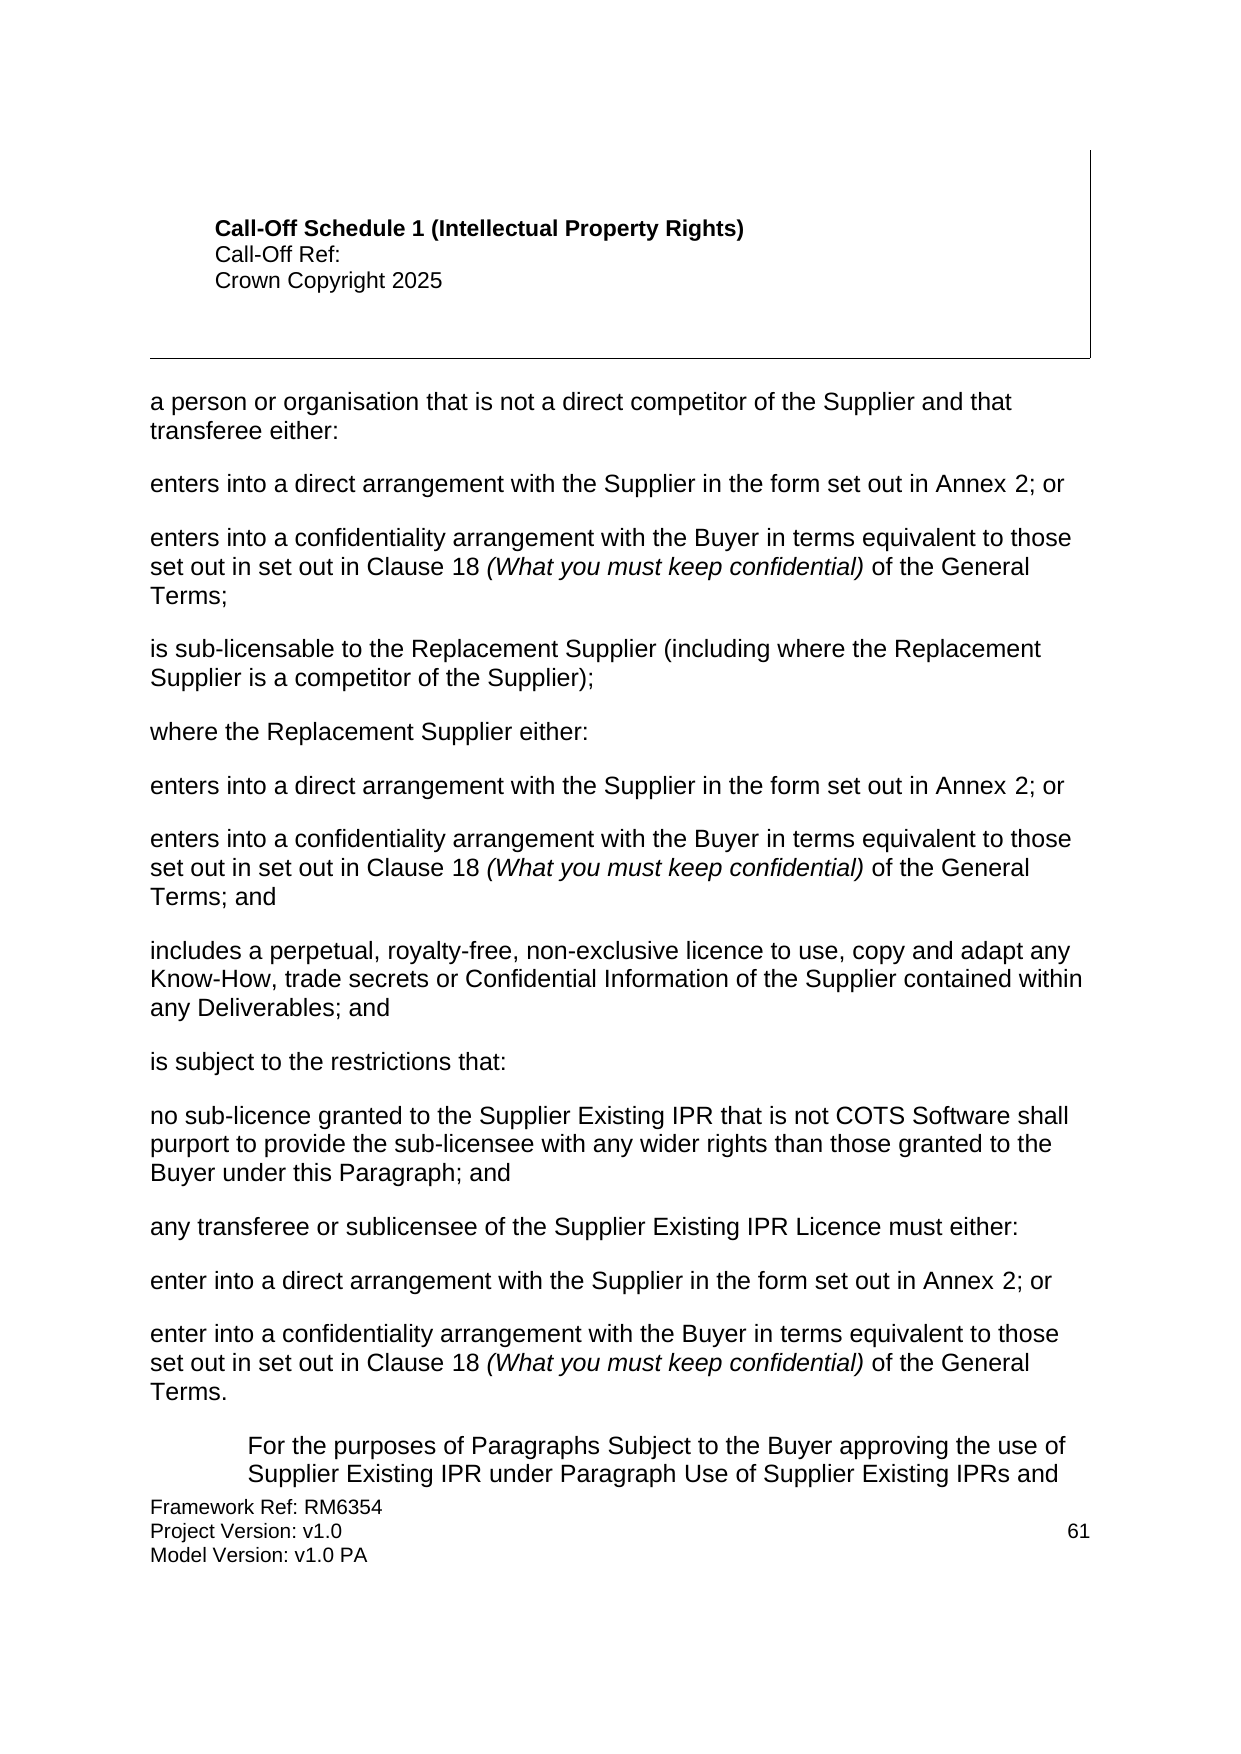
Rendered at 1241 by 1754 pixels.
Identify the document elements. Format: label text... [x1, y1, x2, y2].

subtitle enter into a confidentiality arrangement with the Buyer in terms equivalent to those set out in set out in Clause 18 (What you must keep confidential) of the General Terms. [150, 1319, 1090, 1406]
subtitle enter into a direct arrangement with the Supplier in the form set out in Annex 2; or [150, 1266, 1090, 1294]
subtitle enters into a direct arrangement with the Supplier in the form set out in Annex 2; or [150, 771, 1090, 799]
subtitle For the purposes of Paragraphs 4.1 and 4.3, the relevant purposes are: [247, 1431, 1090, 1488]
subtitle where the Replacement Supplier either: [150, 717, 1090, 746]
subtitle enters into a direct arrangement with the Supplier in the form set out in Annex 2; or [150, 469, 1090, 498]
subtitle is subject to the restrictions that: [150, 1047, 1090, 1076]
subtitle no sub-licence granted to the Supplier Existing IPR that is not COTS Software shall purport to provide the sub-licensee with any wider rights than those granted to the Buyer under this Paragraph; and [150, 1101, 1090, 1187]
subtitle any transferee or sublicensee of the Supplier Existing IPR Licence must either: [150, 1212, 1090, 1241]
subtitle includes a perpetual, royalty-free, non-exclusive licence to use, copy and adapt any Know-How, trade secrets or Confidential Information of the Supplier contained within any Deliverables; and [150, 936, 1090, 1022]
subtitle a person or organisation that is not a direct competitor of the Supplier and that transferee either: [150, 387, 1090, 444]
subtitle enters into a confidentiality arrangement with the Buyer in terms equivalent to those set out in set out in Clause 18 (What you must keep confidential) of the General Terms; and [150, 824, 1090, 911]
subtitle is sub-licensable to the Replacement Supplier (including where the Replacement Supplier is a competitor of the Supplier); [150, 634, 1090, 692]
subtitle enters into a confidentiality arrangement with the Buyer in terms equivalent to those set out in set out in Clause 18 (What you must keep confidential) of the General Terms; [150, 523, 1090, 609]
